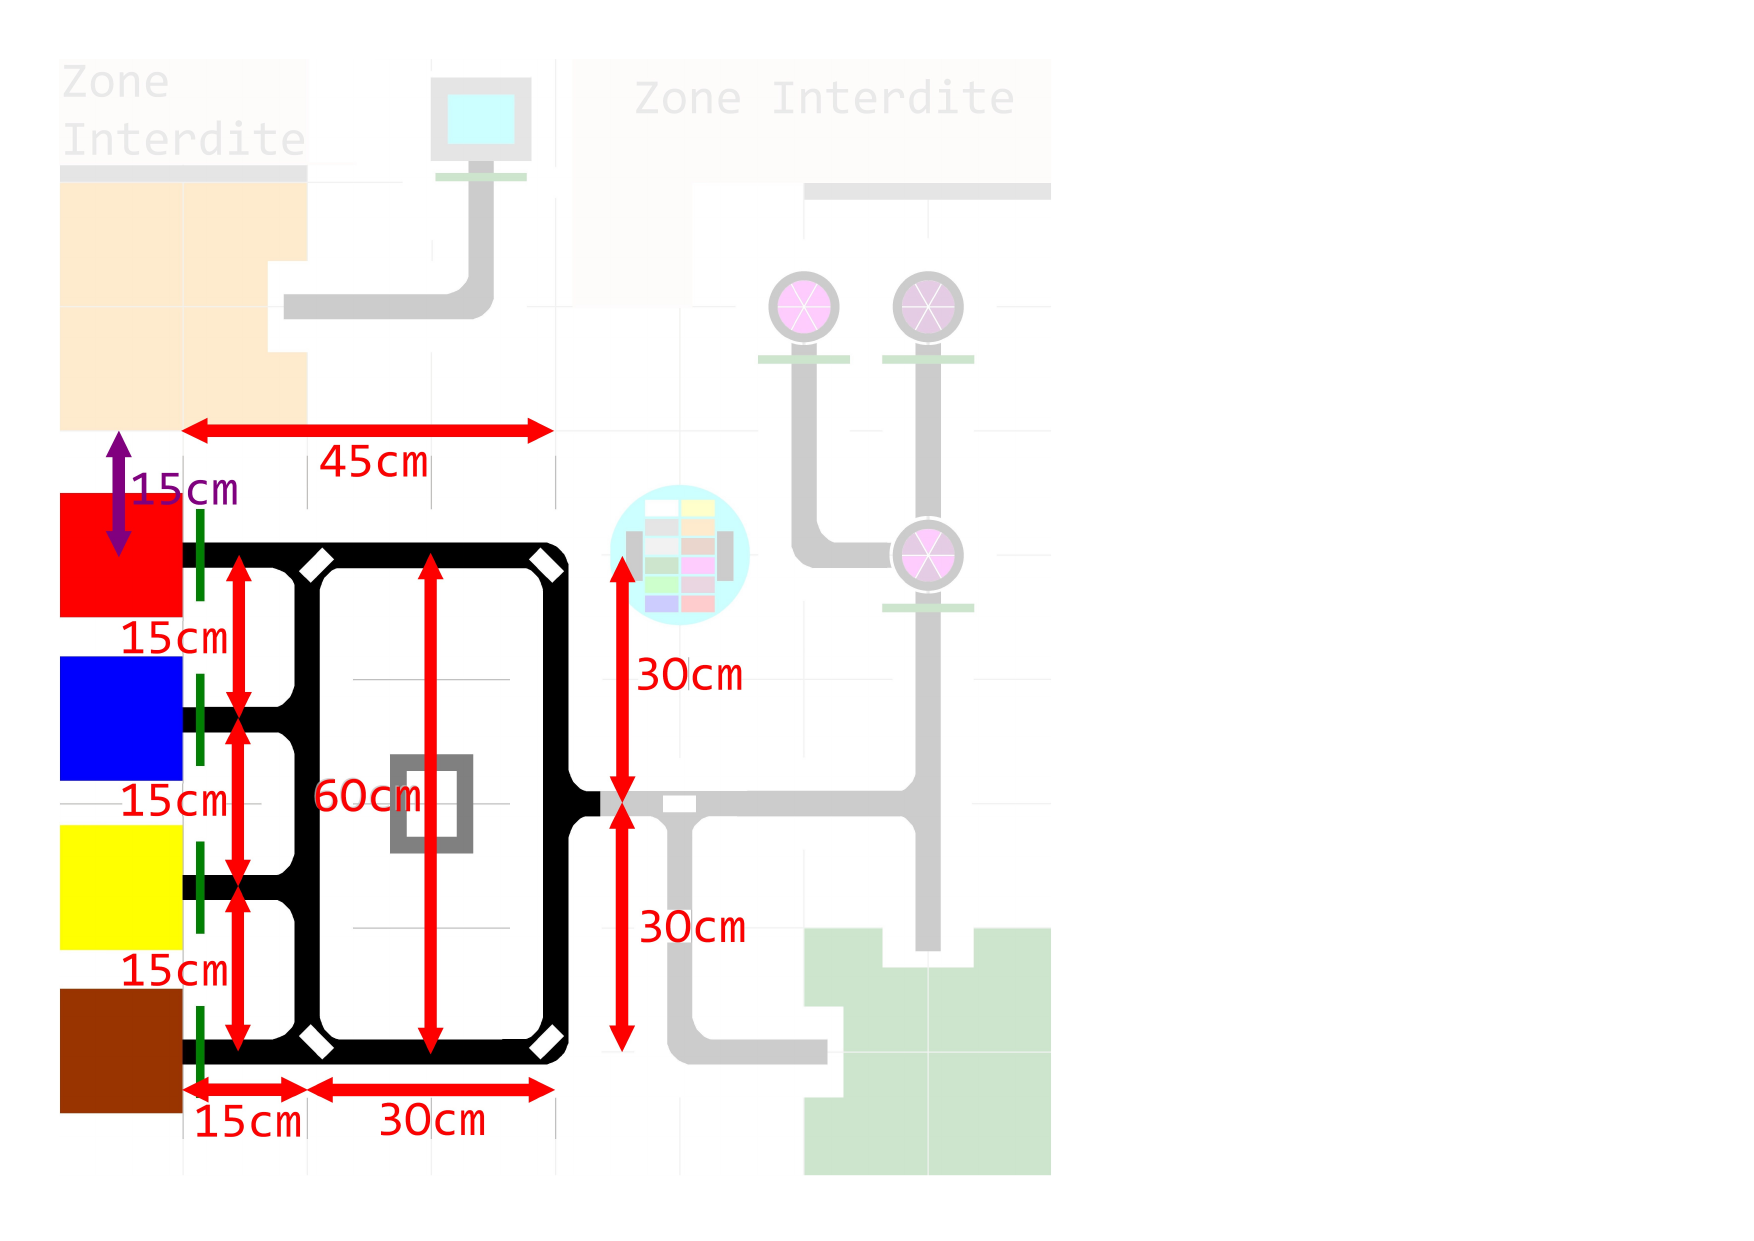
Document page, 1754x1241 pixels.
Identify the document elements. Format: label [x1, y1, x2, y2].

picture [59, 59, 1052, 1176]
